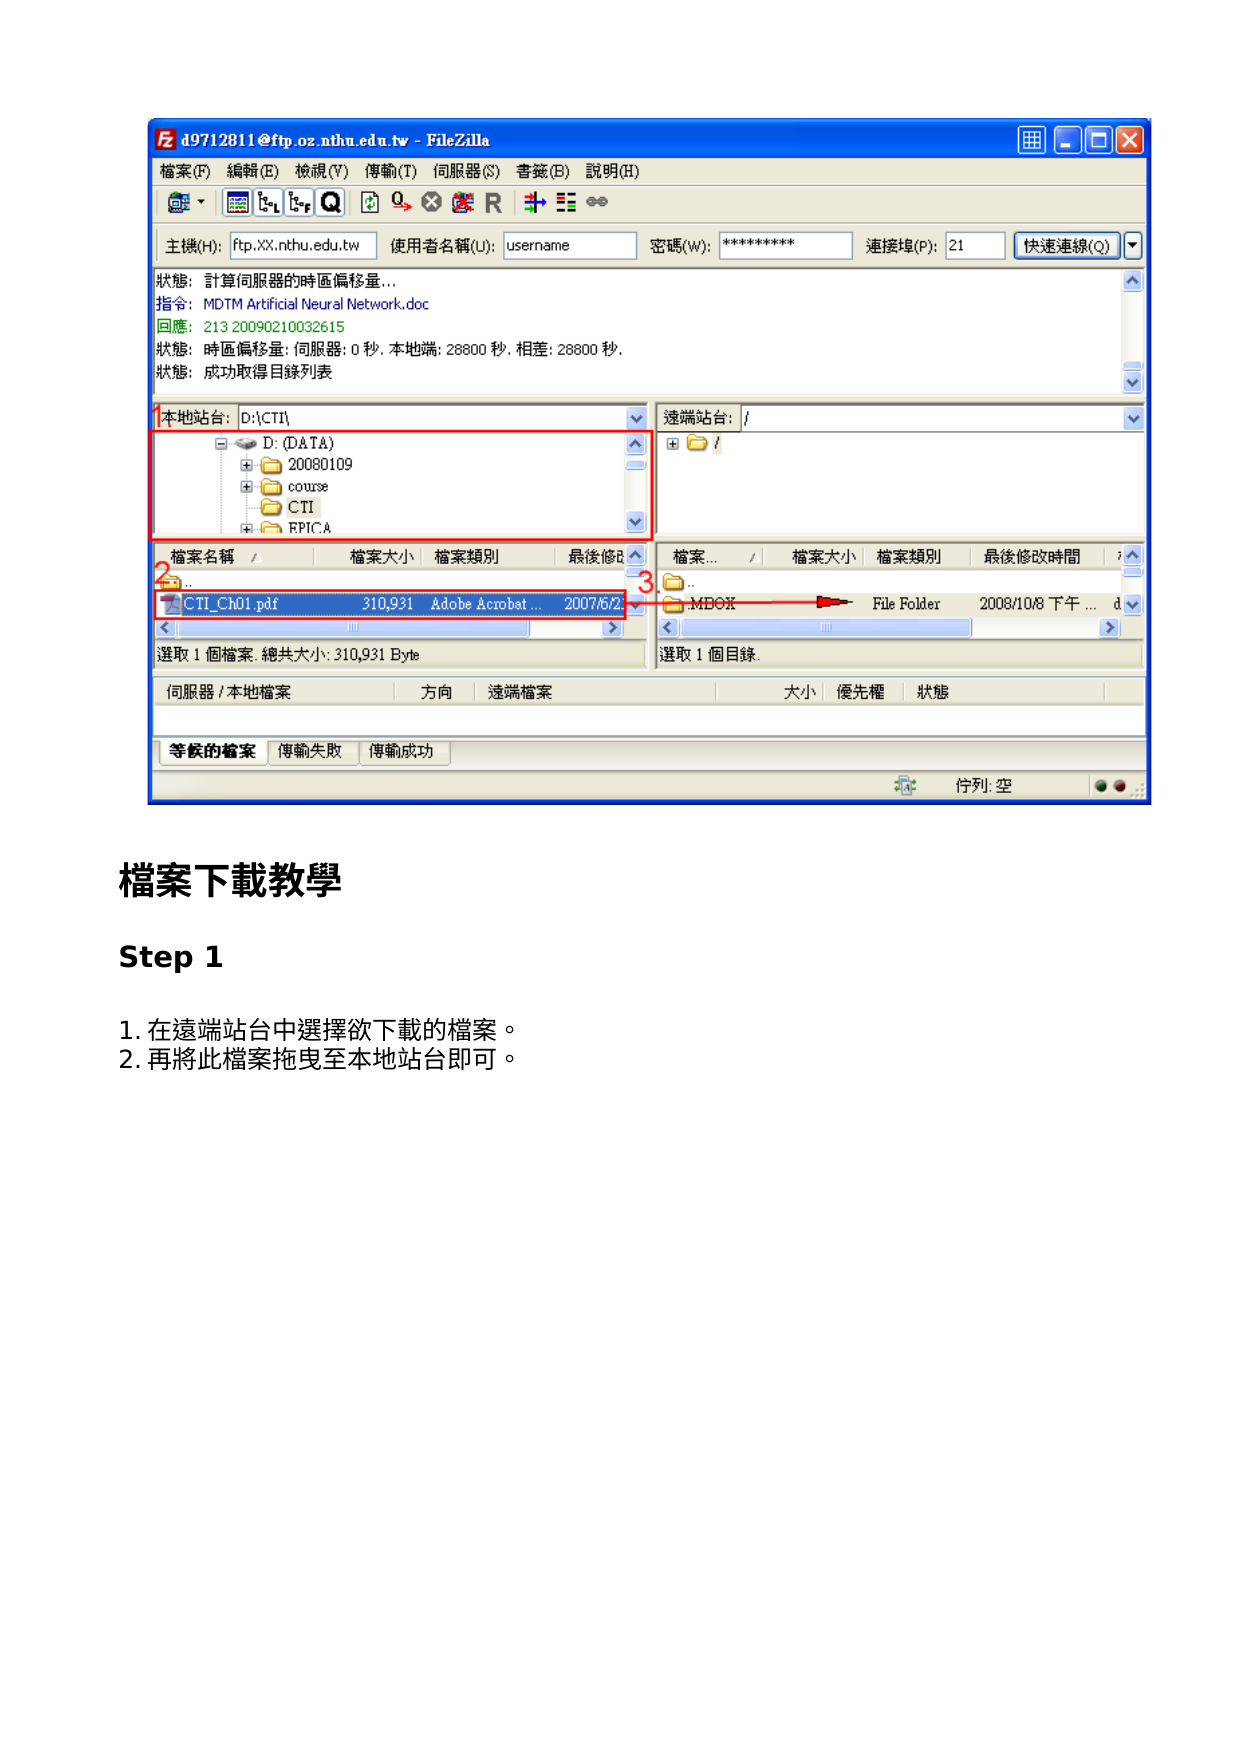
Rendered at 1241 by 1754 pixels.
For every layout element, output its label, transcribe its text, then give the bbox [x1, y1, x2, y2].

list [118, 118, 147, 805]
subtitle Step 1 [118, 940, 1122, 974]
subtitle 檔案下載教學 [118, 859, 1122, 903]
list 再將此檔案拖曳至本地站台即可。 [118, 1046, 1122, 1075]
list 在遠端站台中選擇欲下載的檔案。 [118, 1016, 1122, 1046]
picture [147, 118, 1152, 805]
